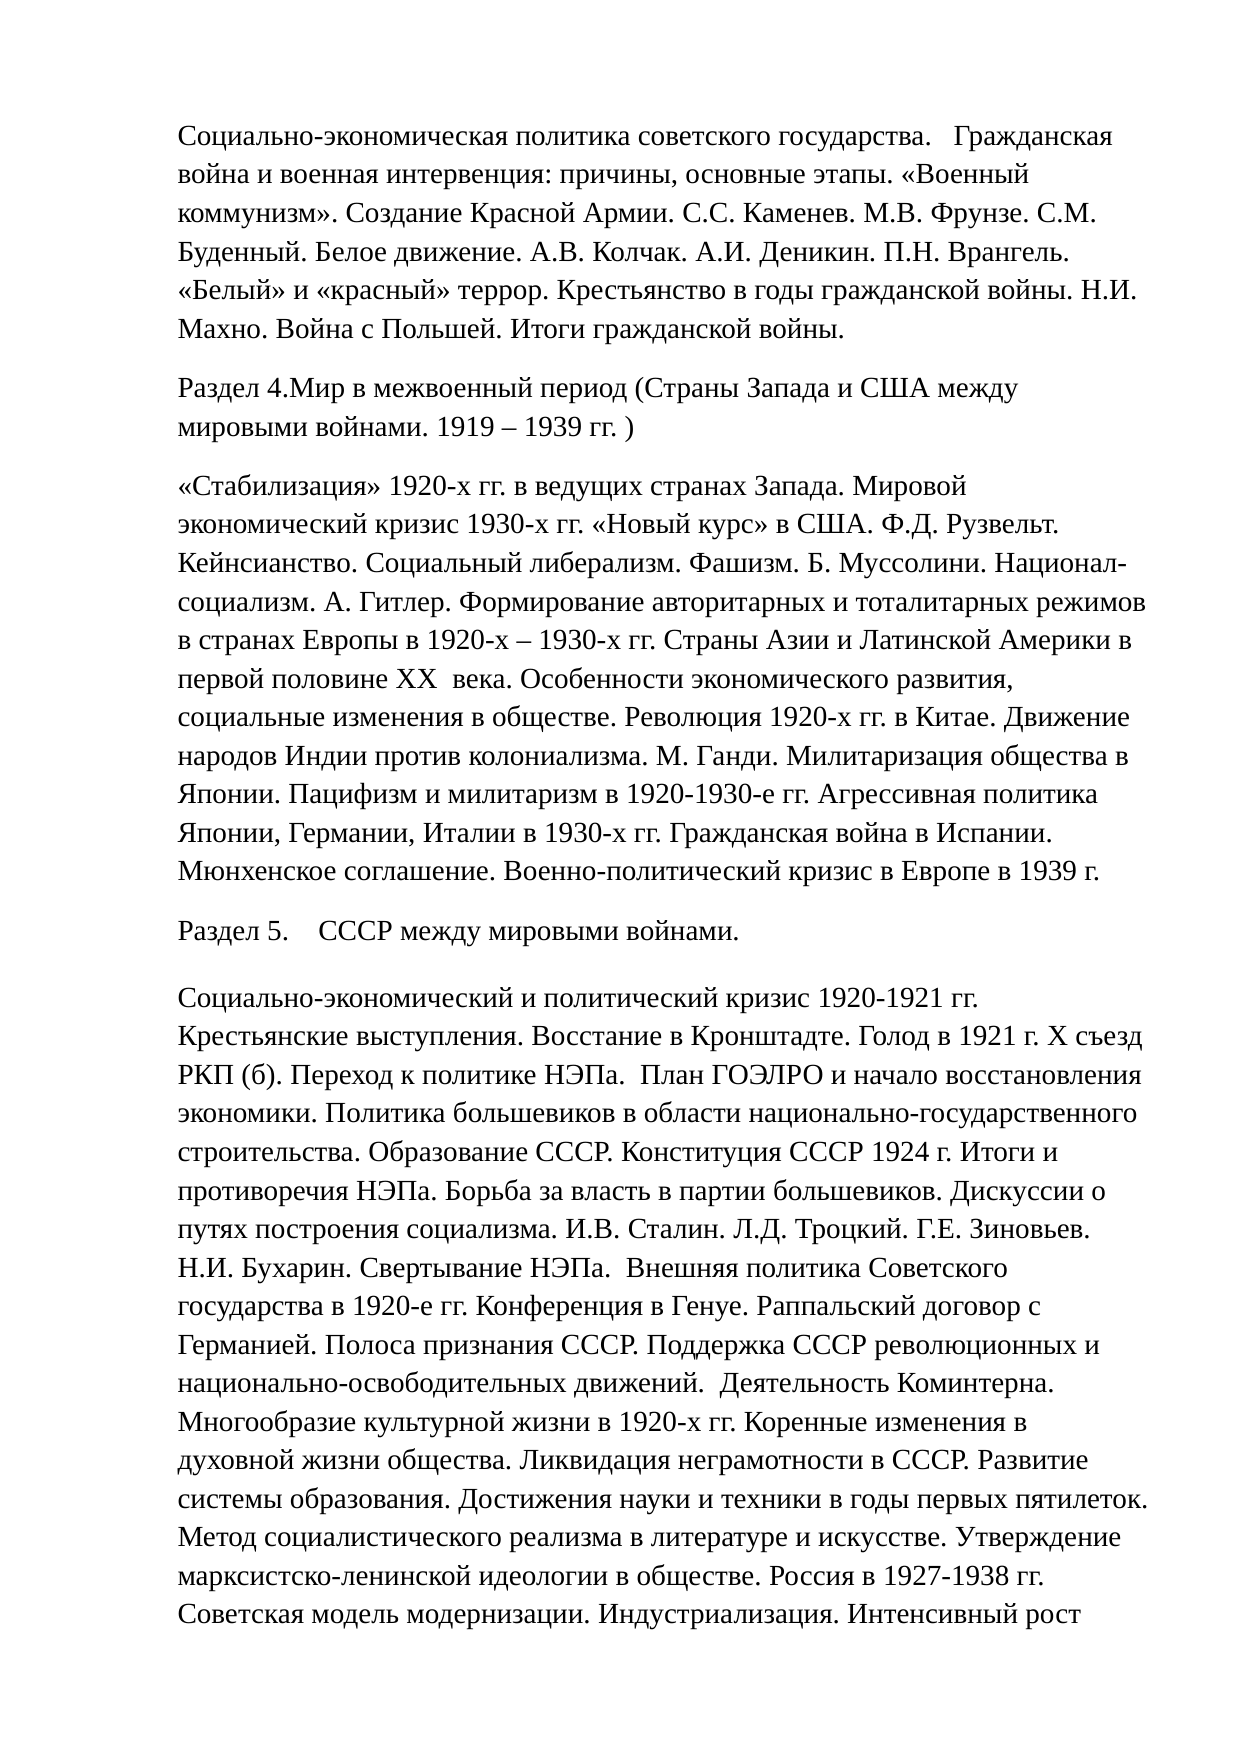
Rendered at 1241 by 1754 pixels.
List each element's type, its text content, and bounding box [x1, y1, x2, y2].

text Социально-экономический и политический кризис 1920-1921 гг. Крестьянские выступления. Восстание в Кронштадте. Голод в 1921 г. Х съезд РКП (б). Переход к политике НЭПа. План ГОЭЛРО и начало восстановления экономики. Политика большевиков в области национально-государственного строительства. Образование СССР. Конституция СССР 1924 г. Итоги и противоречия НЭПа. Борьба за власть в партии большевиков. Дискуссии о путях построения социализма. И.В. Сталин. Л.Д. Троцкий. Г.Е. Зиновьев. Н.И. Бухарин. Свертывание НЭПа. Внешняя политика Советского государства в 1920-е гг. Конференция в Генуе. Раппальский договор с Германией. Полоса признания СССР. Поддержка СССР революционных и национально-освободительных движений. Деятельность Коминтерна. Многообразие культурной жизни в 1920-х гг. Коренные изменения в духовной жизни общества. Ликвидация неграмотности в СССР. Развитие системы образования. Достижения науки и техники в годы первых пятилеток. Метод социалистического реализма в литературе и искусстве. Утверждение марксистско-ленинской идеологии в обществе. Россия в 1927-1938 гг. Советская модель модернизации. Индустриализация. Интенсивный рост [177, 980, 1152, 1630]
text Раздел 5. СССР между мировыми войнами. [177, 913, 1152, 946]
text Раздел 4.Мир в межвоенный период (Страны Запада и США между мировыми войнами. 1919 – 1939 гг. ) [177, 370, 1152, 442]
text Социально-экономическая политика советского государства. Гражданская война и военная интервенция: причины, основные этапы. «Военный коммунизм». Создание Красной Армии. С.С. Каменев. М.В. Фрунзе. С.М. Буденный. Белое движение. А.В. Колчак. А.И. Деникин. П.Н. Врангель. «Белый» и «красный» террор. Крестьянство в годы гражданской войны. Н.И. Махно. Война с Польшей. Итоги гражданской войны. [177, 118, 1152, 344]
text «Стабилизация» 1920-х гг. в ведущих странах Запада. Мировой экономический кризис 1930-х гг. «Новый курс» в США. Ф.Д. Рузвельт. Кейнсианство. Социальный либерализм. Фашизм. Б. Муссолини. Национал-социализм. А. Гитлер. Формирование авторитарных и тоталитарных режимов в странах Европы в 1920-х – 1930-х гг. Страны Азии и Латинской Америки в первой половине XX века. Особенности экономического развития, социальные изменения в обществе. Революция 1920-х гг. в Китае. Движение народов Индии против колониализма. М. Ганди. Милитаризация общества в Японии. Пацифизм и милитаризм в 1920-1930-е гг. Агрессивная политика Японии, Германии, Италии в 1930-х гг. Гражданская война в Испании. Мюнхенское соглашение. Военно-политический кризис в Европе в 1939 г. [177, 468, 1152, 887]
